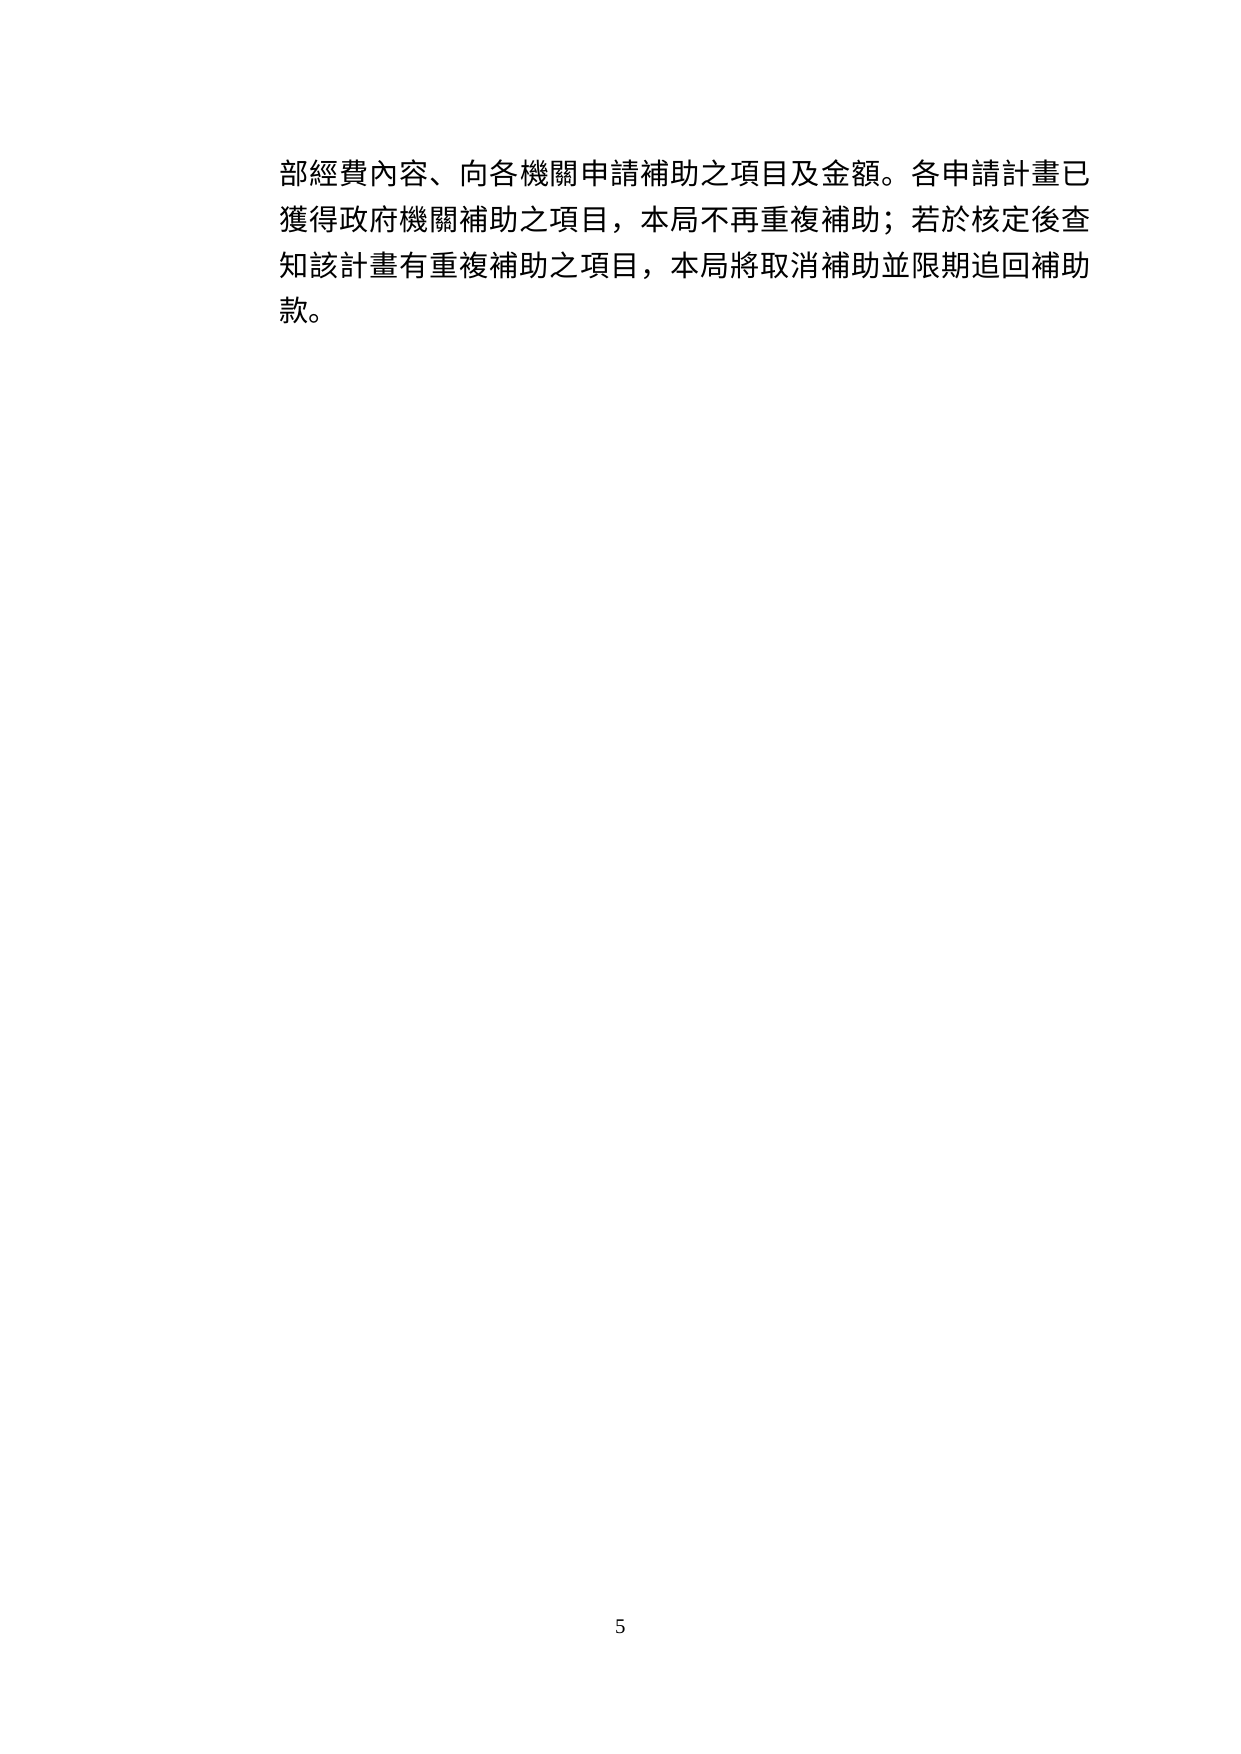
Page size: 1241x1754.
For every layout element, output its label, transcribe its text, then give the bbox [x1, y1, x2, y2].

list 部經費內容、向各機關申請補助之項目及金額。各申請計畫已獲得政府機關補助之項目，本局不再重複補助；若於核定後查知該計畫有重複補助之項目，本局將取消補助並限期追回補助款。 [204, 148, 1092, 331]
